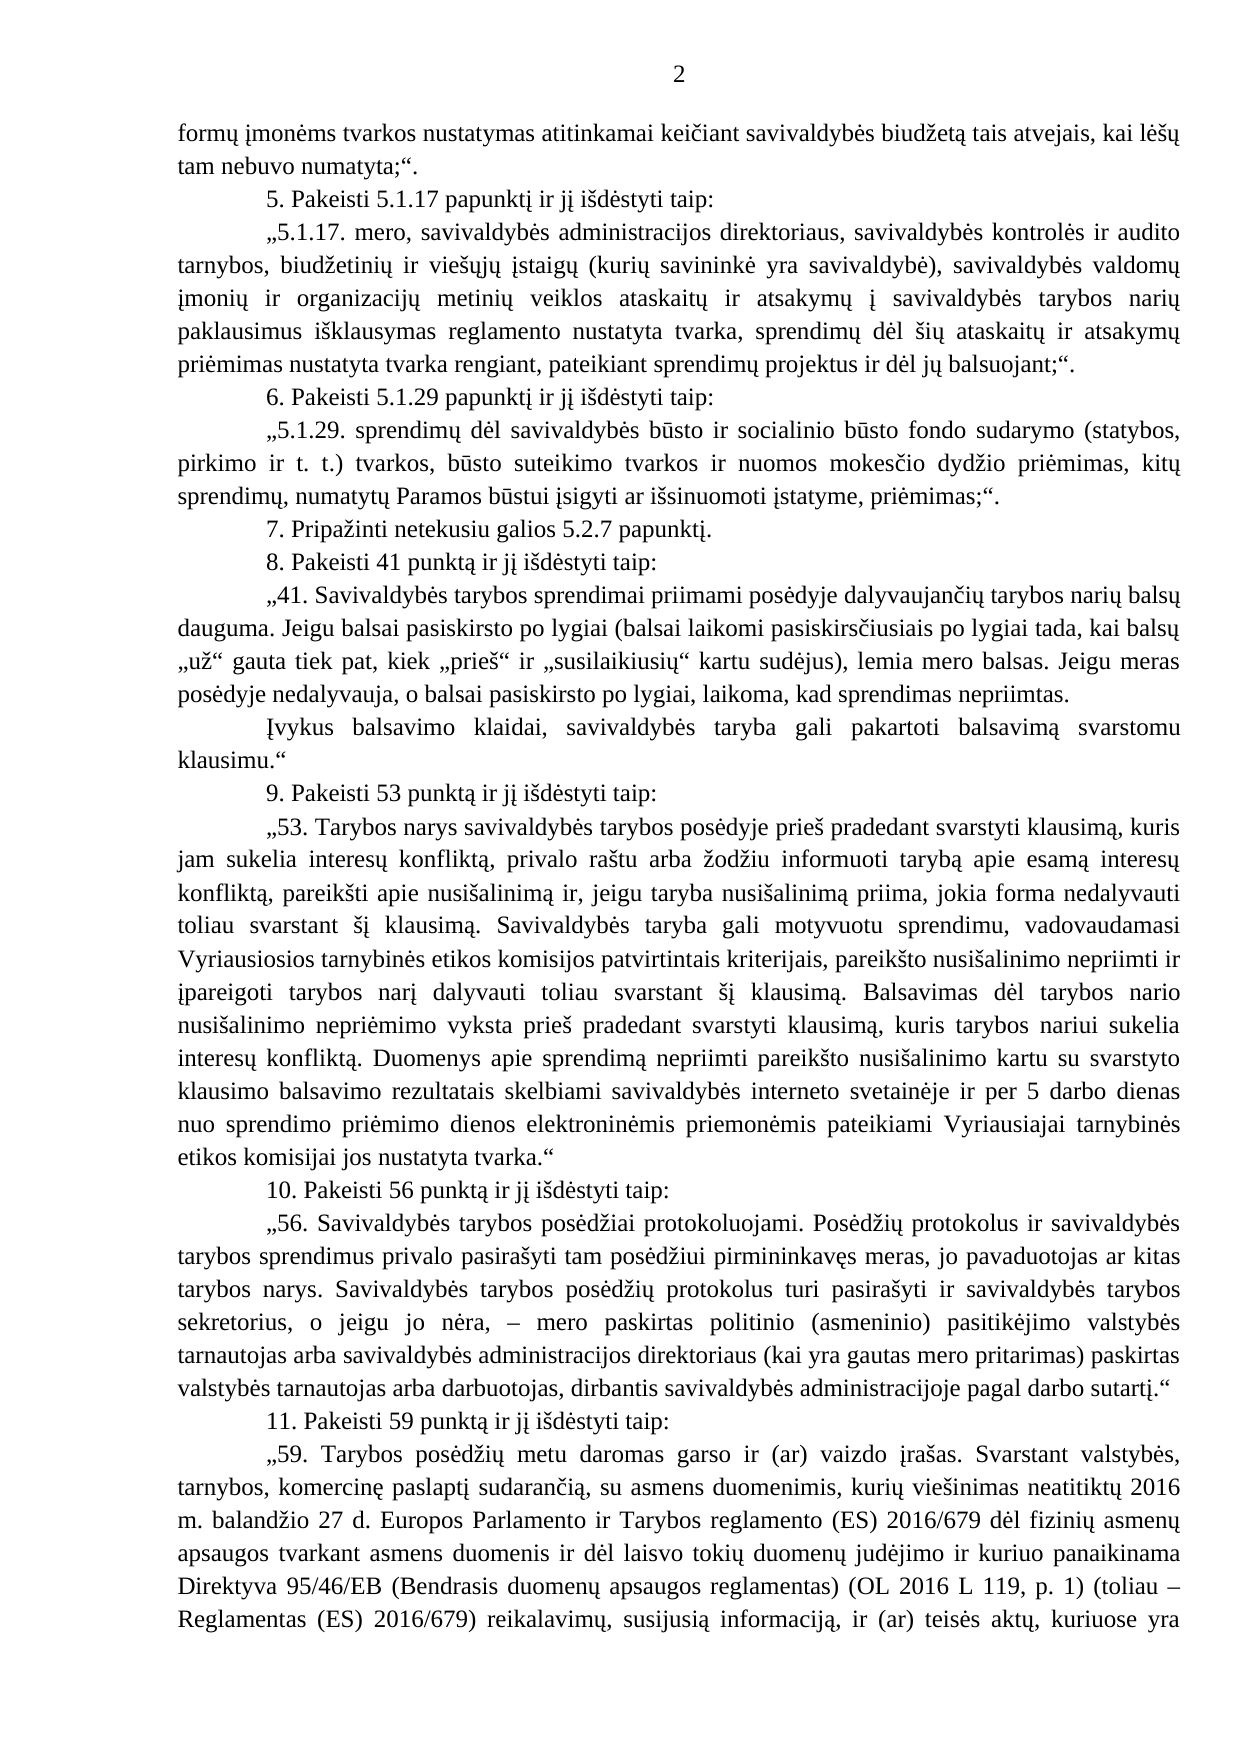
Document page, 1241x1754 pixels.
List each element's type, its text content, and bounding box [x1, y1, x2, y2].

text „56. Savivaldybės tarybos posėdžiai protokoluojami. Posėdžių protokolus ir savivaldybės tarybos sprendimus privalo pasirašyti tam posėdžiui pirmininkavęs meras, jo pavaduotojas ar kitas tarybos narys. Savivaldybės tarybos posėdžių protokolus turi pasirašyti ir savivaldybės tarybos sekretorius, o jeigu jo nėra, – mero paskirtas politinio (asmeninio) pasitikėjimo valstybės tarnautojas arba savivaldybės administracijos direktoriaus (kai yra gautas mero pritarimas) paskirtas valstybės tarnautojas arba darbuotojas, dirbantis savivaldybės administracijoje pagal darbo sutartį.“ [177, 1208, 1181, 1402]
text „59. Tarybos posėdžių metu daromas garso ir (ar) vaizdo įrašas. Svarstant valstybės, tarnybos, komercinę paslaptį sudarančią, su asmens duomenimis, kurių viešinimas neatitiktų 2016 m. balandžio 27 d. Europos Parlamento ir Tarybos reglamento (ES) 2016/679 dėl fizinių asmenų apsaugos tvarkant asmens duomenis ir dėl laisvo tokių duomenų judėjimo ir kuriuo panaikinama Direktyva 95/46/EB (Bendrasis duomenų apsaugos reglamentas) (OL 2016 L 119, p. 1) (toliau – Reglamentas (ES) 2016/679) reikalavimų, susijusią informaciją, ir (ar) teisės aktų, kuriuose yra [177, 1439, 1181, 1633]
text 10. Pakeisti 56 punktą ir jį išdėstyti taip: [177, 1175, 1181, 1203]
text 11. Pakeisti 59 punktą ir jį išdėstyti taip: [177, 1406, 1181, 1435]
text „5.1.29. sprendimų dėl savivaldybės būsto ir socialinio būsto fondo sudarymo (statybos, pirkimo ir t. t.) tvarkos, būsto suteikimo tvarkos ir nuomos mokesčio dydžio priėmimas, kitų sprendimų, numatytų Paramos būstui įsigyti ar išsinuomoti įstatyme, priėmimas;“. [177, 415, 1181, 510]
text 7. Pripažinti netekusiu galios 5.2.7 papunktį. [177, 514, 1181, 543]
text „5.1.17. mero, savivaldybės administracijos direktoriaus, savivaldybės kontrolės ir audito tarnybos, biudžetinių ir viešųjų įstaigų (kurių savininkė yra savivaldybė), savivaldybės valdomų įmonių ir organizacijų metinių veiklos ataskaitų ir atsakymų į savivaldybės tarybos narių paklausimus išklausymas reglamento nustatyta tvarka, sprendimų dėl šių ataskaitų ir atsakymų priėmimas nustatyta tvarka rengiant, pateikiant sprendimų projektus ir dėl jų balsuojant;“. [177, 217, 1181, 378]
text 6. Pakeisti 5.1.29 papunktį ir jį išdėstyti taip: [177, 382, 1181, 411]
text Įvykus balsavimo klaidai, savivaldybės taryba gali pakartoti balsavimą svarstomu klausimu.“ [177, 712, 1181, 774]
text „41. Savivaldybės tarybos sprendimai priimami posėdyje dalyvaujančių tarybos narių balsų dauguma. Jeigu balsai pasiskirsto po lygiai (balsai laikomi pasiskirsčiusiais po lygiai tada, kai balsų „už“ gauta tiek pat, kiek „prieš“ ir „susilaikiusių“ kartu sudėjus), lemia mero balsas. Jeigu meras posėdyje nedalyvauja, o balsai pasiskirsto po lygiai, laikoma, kad sprendimas nepriimtas. [177, 580, 1181, 708]
text „53. Tarybos narys savivaldybės tarybos posėdyje prieš pradedant svarstyti klausimą, kuris jam sukelia interesų konfliktą, privalo raštu arba žodžiu informuoti tarybą apie esamą interesų konfliktą, pareikšti apie nusišalinimą ir, jeigu taryba nusišalinimą priima, jokia forma nedalyvauti toliau svarstant šį klausimą. Savivaldybės taryba gali motyvuotu sprendimu, vadovaudamasi Vyriausiosios tarnybinės etikos komisijos patvirtintais kriterijais, pareikšto nusišalinimo nepriimti ir įpareigoti tarybos narį dalyvauti toliau svarstant šį klausimą. Balsavimas dėl tarybos nario nusišalinimo nepriėmimo vyksta prieš pradedant svarstyti klausimą, kuris tarybos nariui sukelia interesų konfliktą. Duomenys apie sprendimą nepriimti pareikšto nusišalinimo kartu su svarstyto klausimo balsavimo rezultatais skelbiami savivaldybės interneto svetainėje ir per 5 darbo dienas nuo sprendimo priėmimo dienos elektroninėmis priemonėmis pateikiami Vyriausiajai tarnybinės etikos komisijai jos nustatyta tvarka.“ [177, 812, 1181, 1171]
text 5. Pakeisti 5.1.17 papunktį ir jį išdėstyti taip: [177, 184, 1181, 213]
text 8. Pakeisti 41 punktą ir jį išdėstyti taip: [177, 547, 1181, 576]
text 9. Pakeisti 53 punktą ir jį išdėstyti taip: [177, 778, 1181, 807]
text formų įmonėms tvarkos nustatymas atitinkamai keičiant savivaldybės biudžetą tais atvejais, kai lėšų tam nebuvo numatyta;“. [177, 118, 1181, 180]
